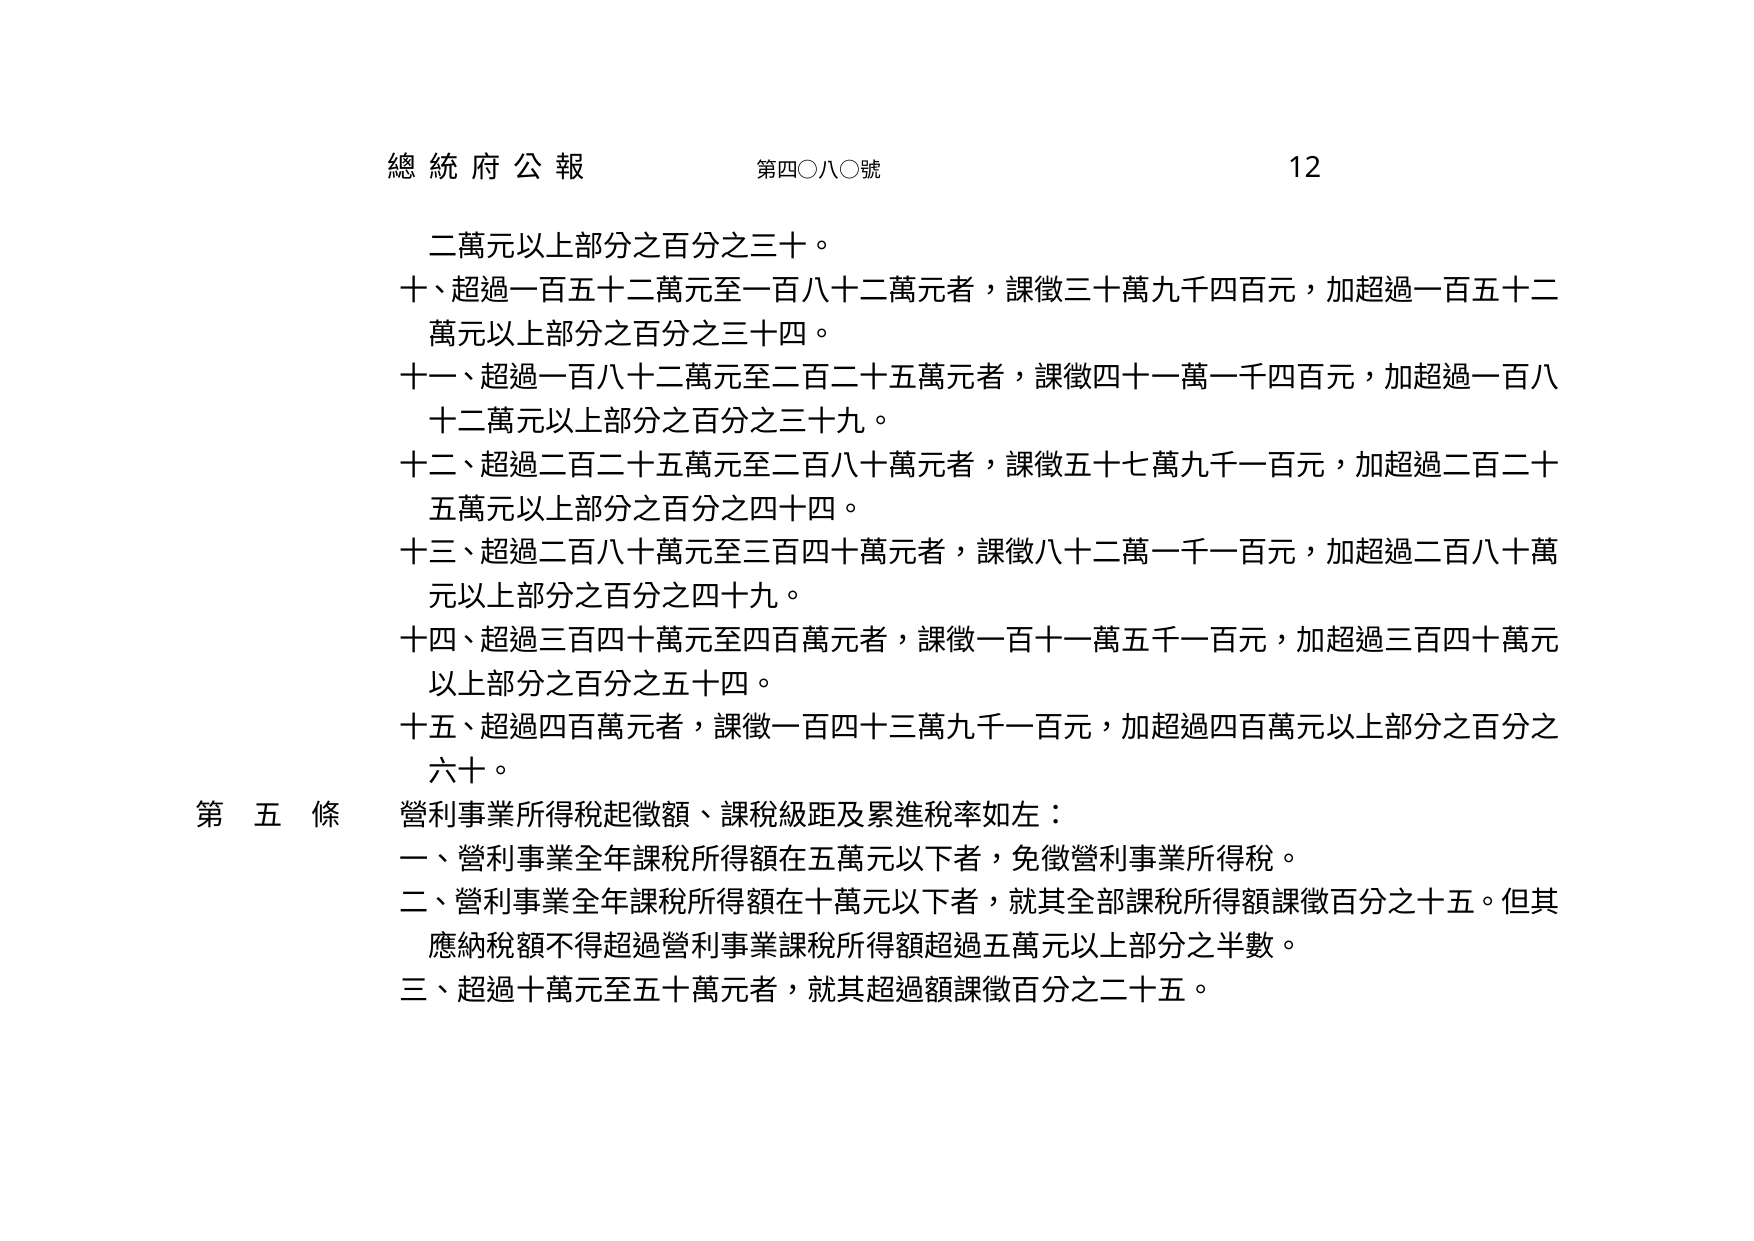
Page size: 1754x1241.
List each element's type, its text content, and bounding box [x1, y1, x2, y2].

text 十二、超過二百二十五萬元至二百八十萬元者，課徵五十七萬九千一百元，加超過二百二十五萬元以上部分之百分之四十四。 [399, 440, 1559, 528]
text 十五、超過四百萬元者，課徵一百四十三萬九千一百元，加超過四百萬元以上部分之百分之六十。 [399, 703, 1559, 790]
text 十一、超過一百八十二萬元至二百二十五萬元者，課徵四十一萬一千四百元，加超過一百八十二萬元以上部分之百分之三十九。 [399, 353, 1559, 440]
text 十三、超過二百八十萬元至三百四十萬元者，課徵八十二萬一千一百元，加超過二百八十萬元以上部分之百分之四十九。 [399, 528, 1559, 615]
text 一、營利事業全年課稅所得額在五萬元以下者，免徵營利事業所得稅。 [399, 834, 1559, 878]
text 十、超過一百五十二萬元至一百八十二萬元者，課徵三十萬九千四百元，加超過一百五十二萬元以上部分之百分之三十四。 [399, 265, 1559, 353]
text 二、營利事業全年課稅所得額在十萬元以下者，就其全部課稅所得額課徵百分之十五。但其應納稅額不得超過營利事業課稅所得額超過五萬元以上部分之半數。 [399, 878, 1559, 965]
text 十四、超過三百四十萬元至四百萬元者，課徵一百十一萬五千一百元，加超過三百四十萬元以上部分之百分之五十四。 [399, 615, 1559, 703]
text 二萬元以上部分之百分之三十。 [399, 222, 1559, 265]
text 三、超過十萬元至五十萬元者，就其超過額課徵百分之二十五。 [399, 965, 1559, 1009]
text 第 五 條 營利事業所得稅起徵額、課稅級距及累進稅率如左： [195, 790, 1559, 834]
